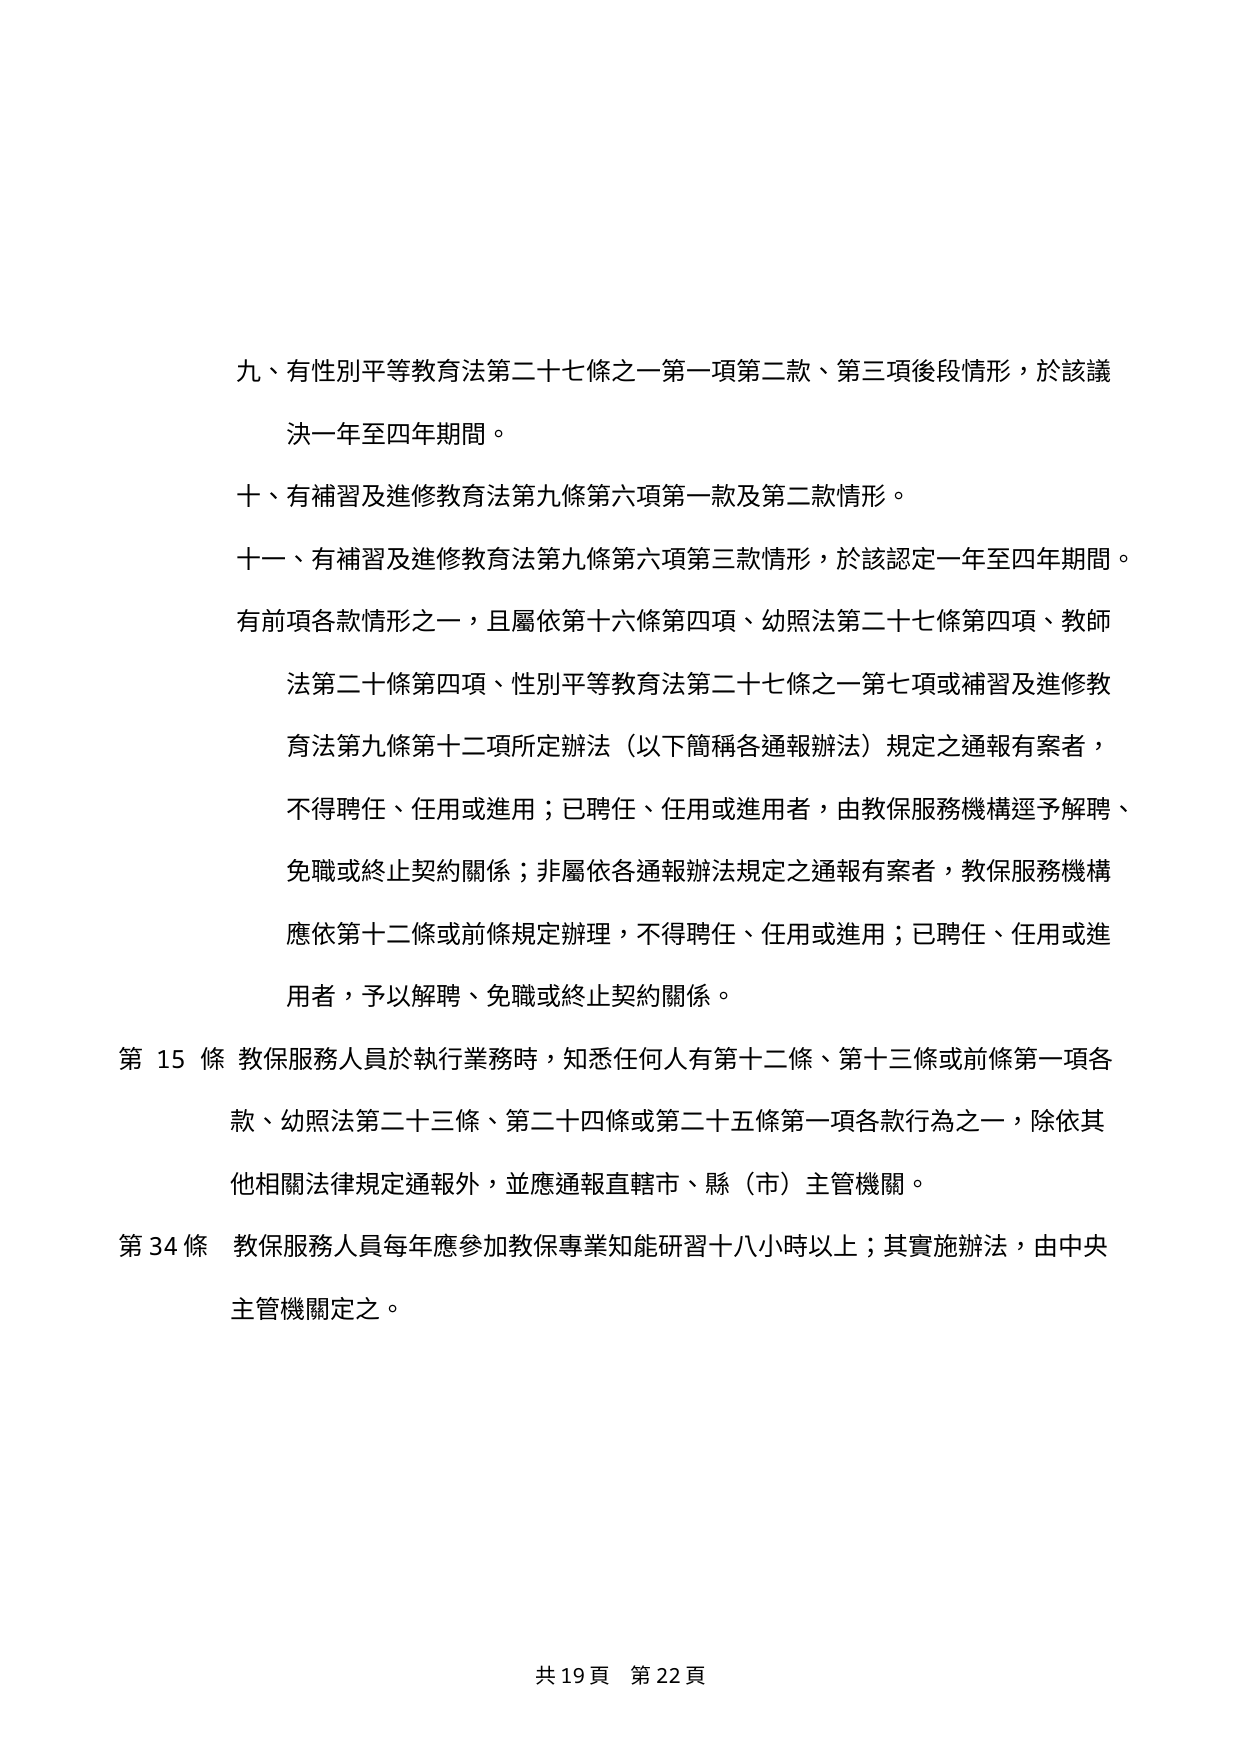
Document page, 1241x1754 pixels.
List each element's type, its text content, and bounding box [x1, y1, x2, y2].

text 第34條 教保服務人員每年應參加教保專業知能研習十八小時以上；其實施辦法，由中央主管機關定之。 [118, 1203, 1122, 1328]
text 九、有性別平等教育法第二十七條之一第一項第二款、第三項後段情形，於該議決一年至四年期間。 [236, 328, 1122, 453]
text 十一、有補習及進修教育法第九條第六項第三款情形，於該認定一年至四年期間。 [236, 516, 1122, 578]
text 有前項各款情形之一，且屬依第十六條第四項、幼照法第二十七條第四項、教師法第二十條第四項、性別平等教育法第二十七條之一第七項或補習及進修教育法第九條第十二項所定辦法（以下簡稱各通報辦法）規定之通報有案者，不得聘任、任用或進用；已聘任、任用或進用者，由教保服務機構逕予解聘、免職或終止契約關係；非屬依各通報辦法規定之通報有案者，教保服務機構應依第十二條或前條規定辦理，不得聘任、任用或進用；已聘任、任用或進用者，予以解聘、免職或終止契約關係。 [236, 578, 1122, 1016]
text 十、有補習及進修教育法第九條第六項第一款及第二款情形。 [236, 453, 1122, 516]
text 第 15 條 教保服務人員於執行業務時，知悉任何人有第十二條、第十三條或前條第一項各款、幼照法第二十三條、第二十四條或第二十五條第一項各款行為之一，除依其他相關法律規定通報外，並應通報直轄市、縣（市）主管機關。 [118, 1016, 1122, 1203]
